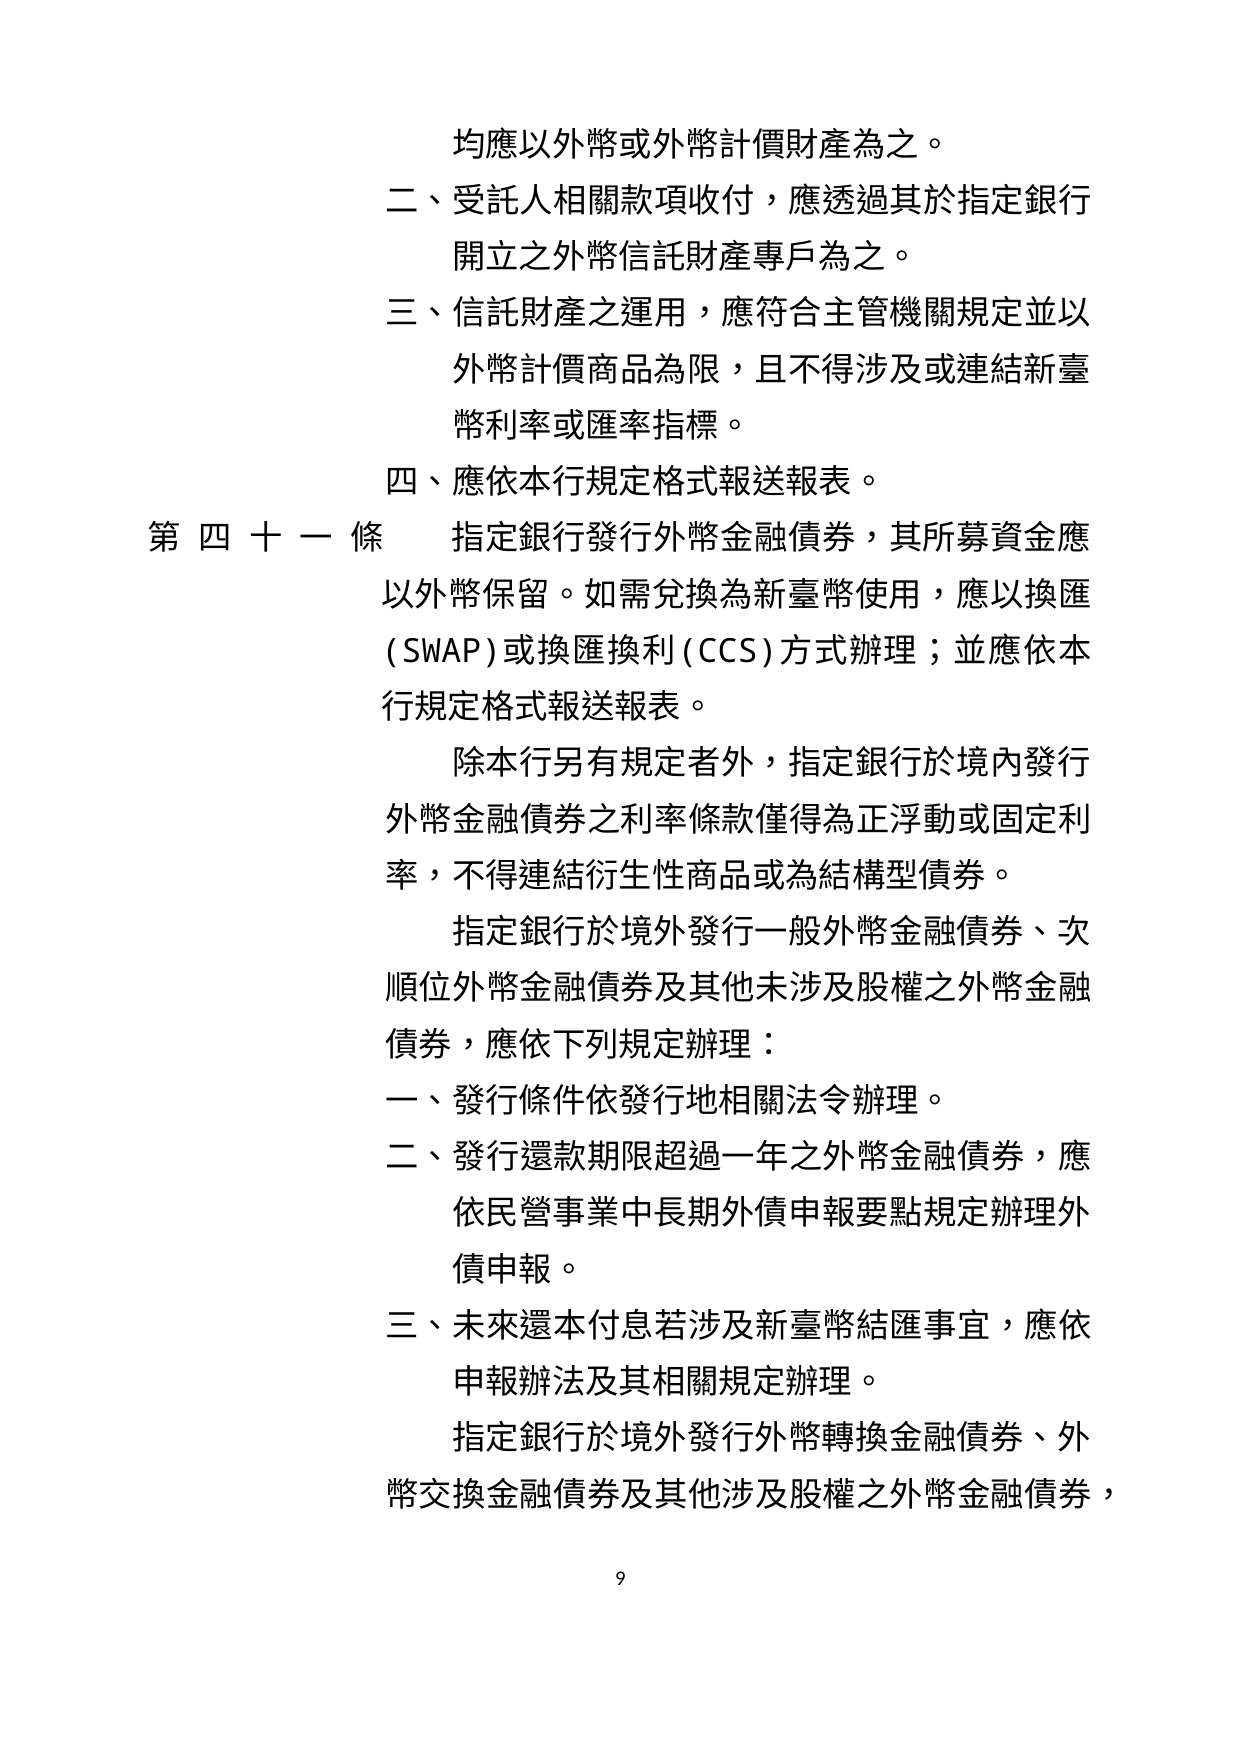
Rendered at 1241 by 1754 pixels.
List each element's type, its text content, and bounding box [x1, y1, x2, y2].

text 第 四 十 一 條 指定銀行發行外幣金融債券，其所募資金應以外幣保留。如需兌換為新臺幣使用，應以換匯(SWAP)或換匯換利(CCS)方式辦理；並應依本行規定格式報送報表。 [148, 505, 1092, 730]
text 指定銀行於境外發行外幣轉換金融債券、外幣交換金融債券及其他涉及股權之外幣金融債券，應依銀行發行金融債券辦法、發行人募集與發行海外有價證券處理準則及本行其他規定辦理，不適用前三項規定。 [385, 1405, 1092, 1517]
text 三、信託財產之運用，應符合主管機關規定並以外幣計價商品為限，且不得涉及或連結新臺幣利率或匯率指標。 [385, 280, 1092, 448]
text 二、受託人相關款項收付，應透過其於指定銀行開立之外幣信託財產專戶為之。 [385, 167, 1092, 280]
text 均應以外幣或外幣計價財產為之。 [385, 111, 1092, 167]
text 除本行另有規定者外，指定銀行於境內發行外幣金融債券之利率條款僅得為正浮動或固定利率，不得連結衍生性商品或為結構型債券。 [385, 730, 1092, 898]
text 四、應依本行規定格式報送報表。 [385, 448, 1092, 505]
text 三、未來還本付息若涉及新臺幣結匯事宜，應依申報辦法及其相關規定辦理。 [385, 1292, 1092, 1405]
text 指定銀行於境外發行一般外幣金融債券、次順位外幣金融債券及其他未涉及股權之外幣金融債券，應依下列規定辦理： [385, 898, 1092, 1067]
text 一、發行條件依發行地相關法令辦理。 [385, 1067, 1092, 1123]
text 二、發行還款期限超過一年之外幣金融債券，應依民營事業中長期外債申報要點規定辦理外債申報。 [385, 1123, 1092, 1292]
